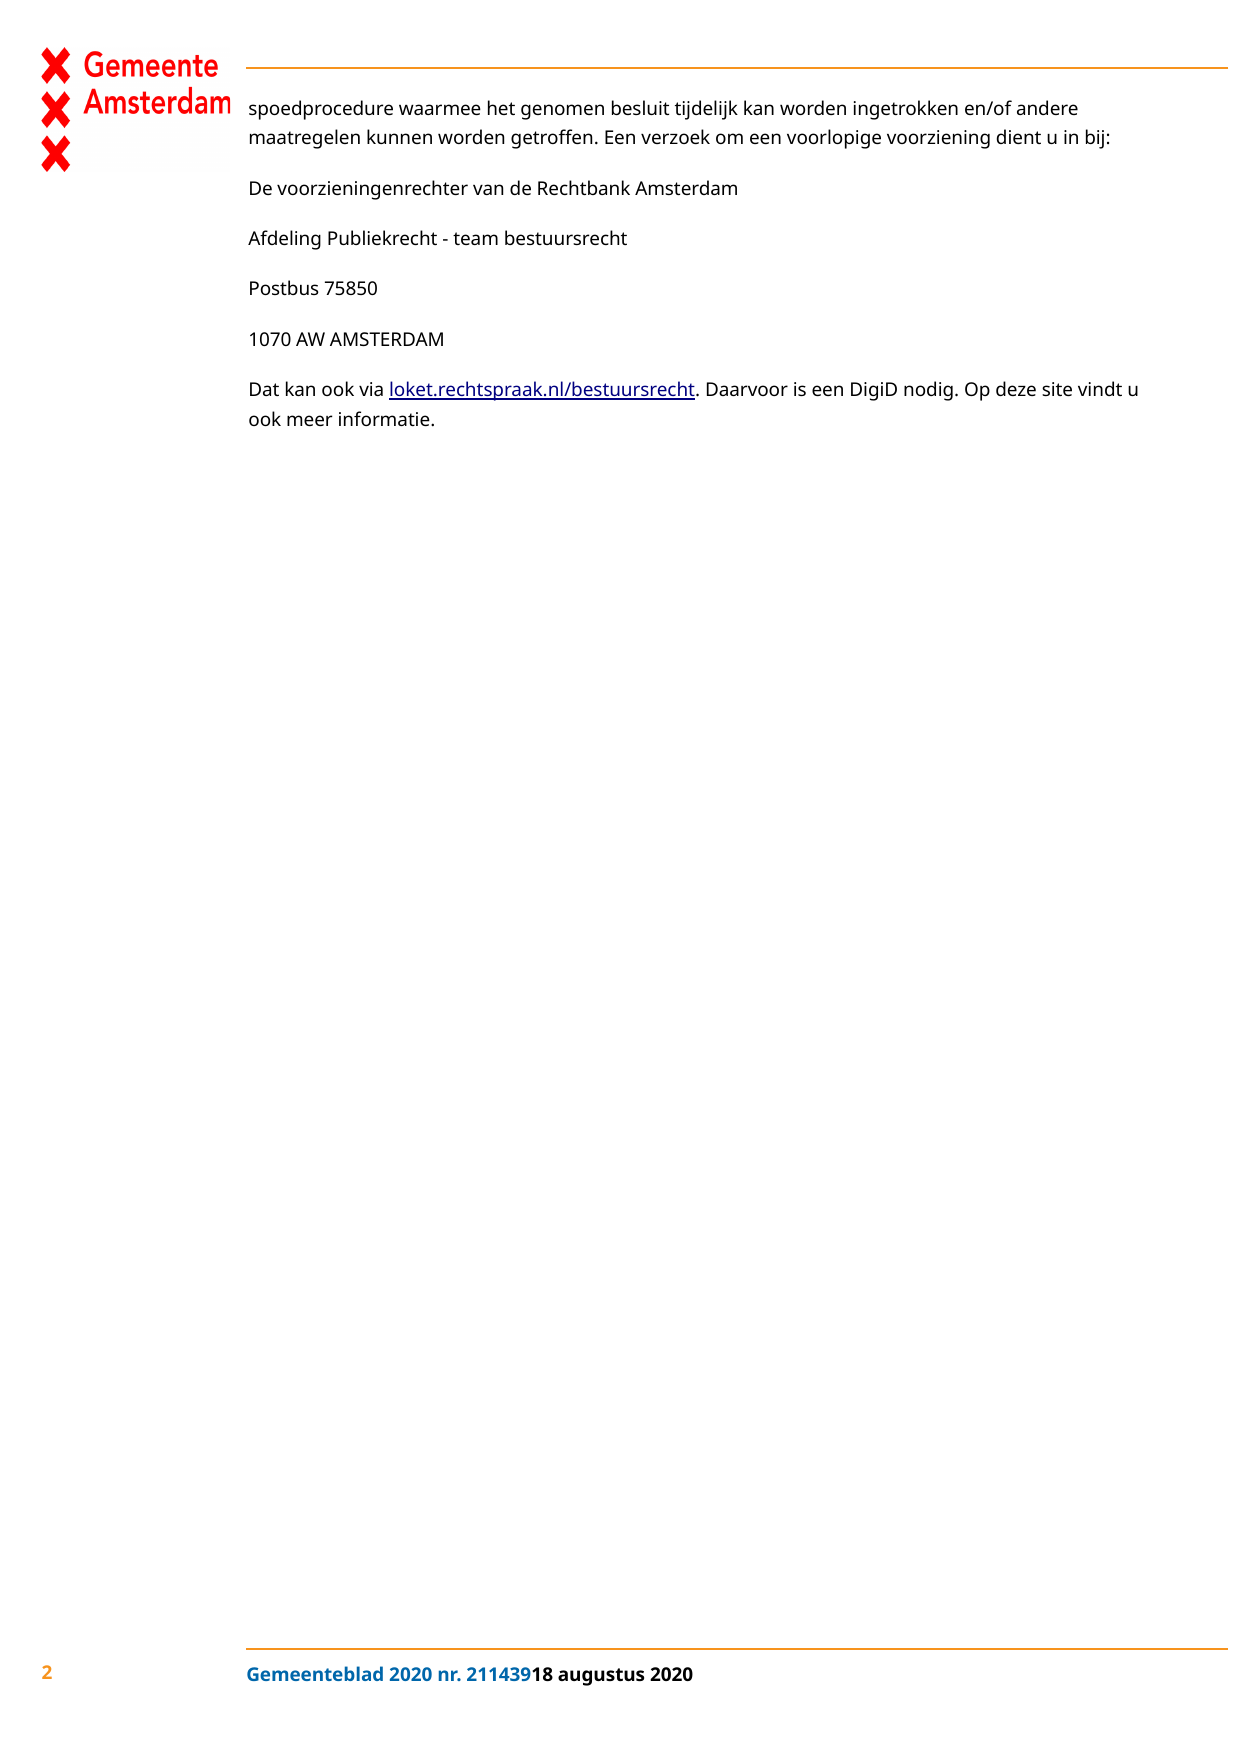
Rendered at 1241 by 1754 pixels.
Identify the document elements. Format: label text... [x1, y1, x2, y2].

text Dat kan ook via loket.rechtspraak.nl/bestuursrecht. Daarvoor is een DigiD nodig. Op deze site vindt u ook meer informatie. [248, 376, 1152, 432]
text De voorzieningenrechter van de Rechtbank Amsterdam [248, 175, 1152, 201]
picture [41, 47, 231, 172]
text Postbus 75850 [248, 276, 1152, 301]
text spoedprocedure waarmee het genomen besluit tijdelijk kan worden ingetrokken en/of andere maatregelen kunnen worden getroffen. Een verzoek om een voorlopige voorziening dient u in bij: [248, 95, 1152, 150]
text Afdeling Publiekrecht - team bestuursrecht [248, 225, 1152, 251]
text 1070 AW AMSTERDAM [248, 326, 1152, 352]
